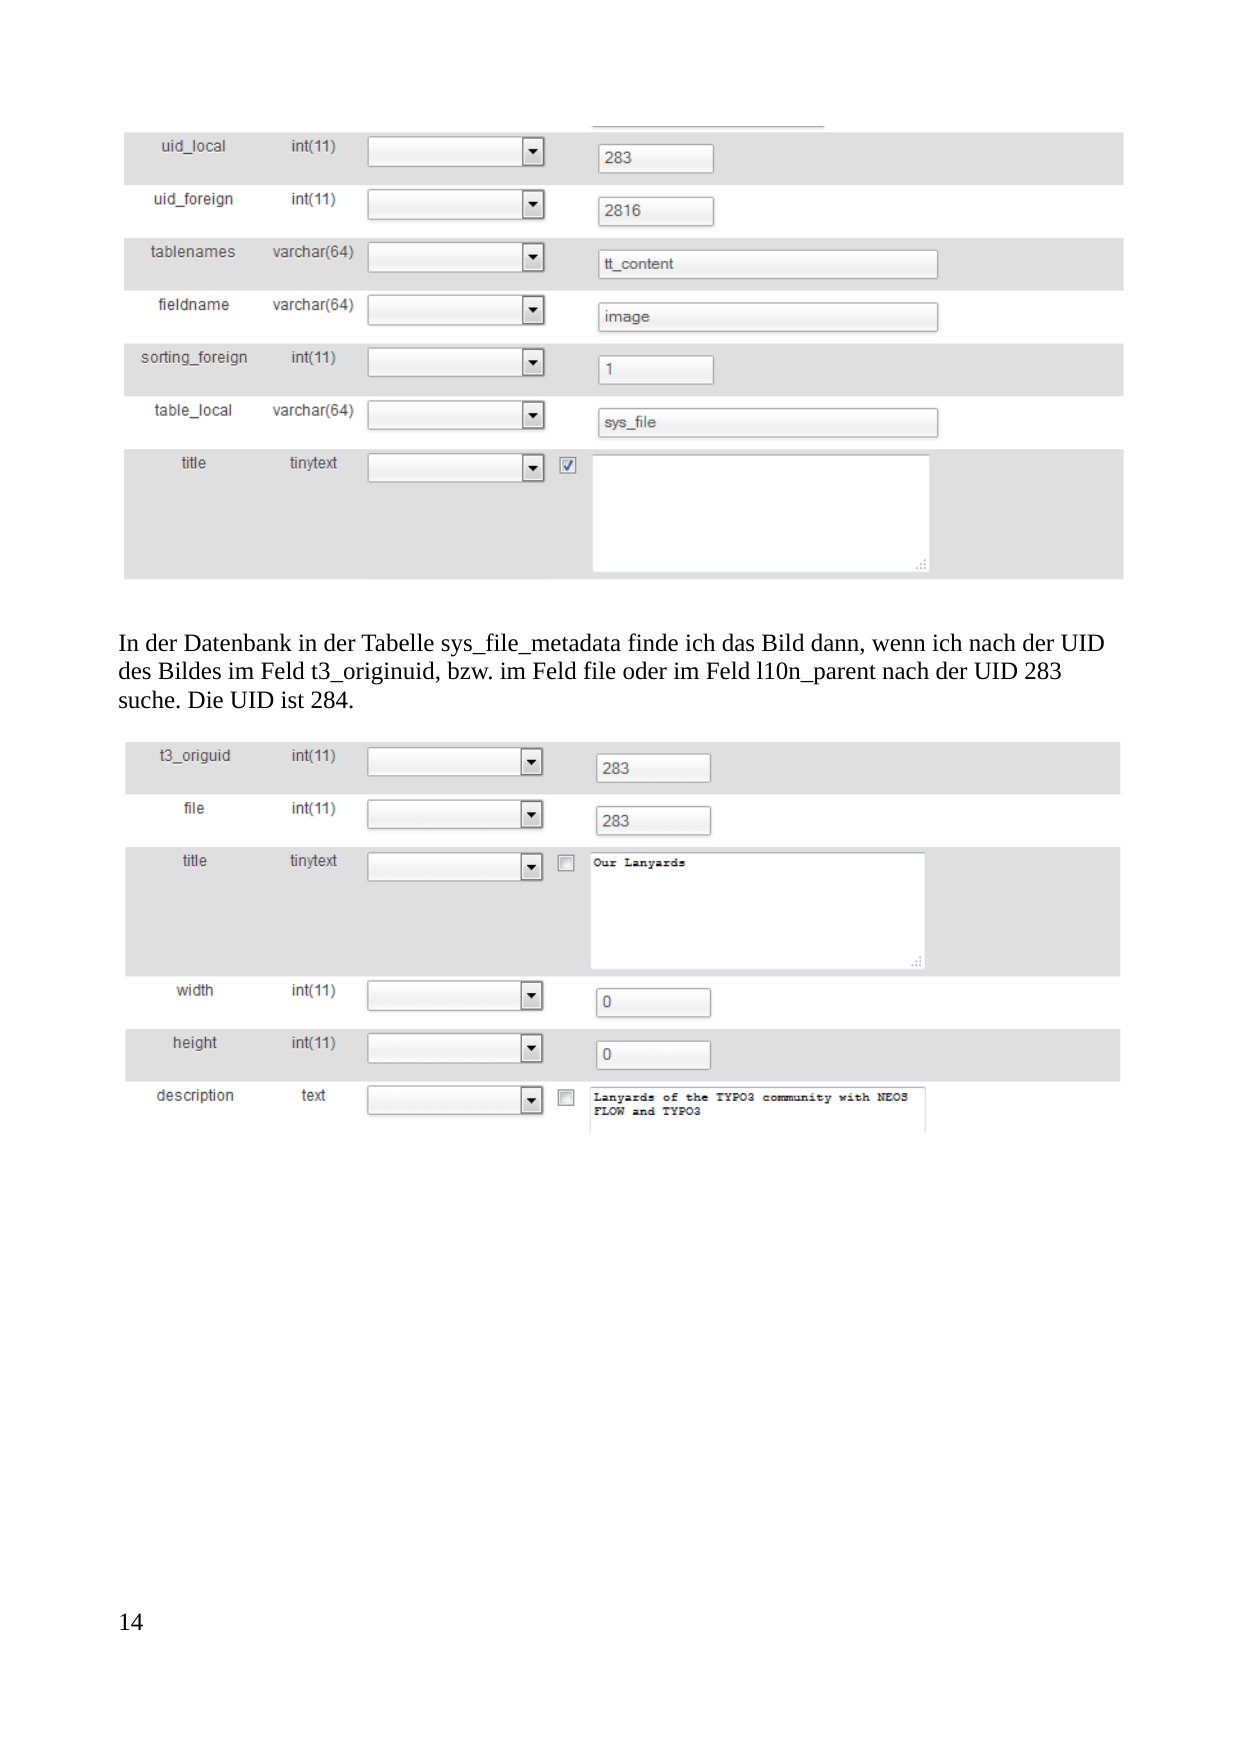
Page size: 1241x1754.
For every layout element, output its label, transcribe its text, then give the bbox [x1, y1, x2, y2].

text In der Datenbank in der Tabelle sys_file_metadata finde ich das Bild dann, wenn ich nach der UID des Bildes im Feld t3_originuid, bzw. im Feld file oder im Feld l10n_parent nach der UID 283 suche. Die UID ist 284. [118, 628, 1122, 714]
picture [118, 742, 1123, 1133]
picture [119, 126, 1124, 582]
